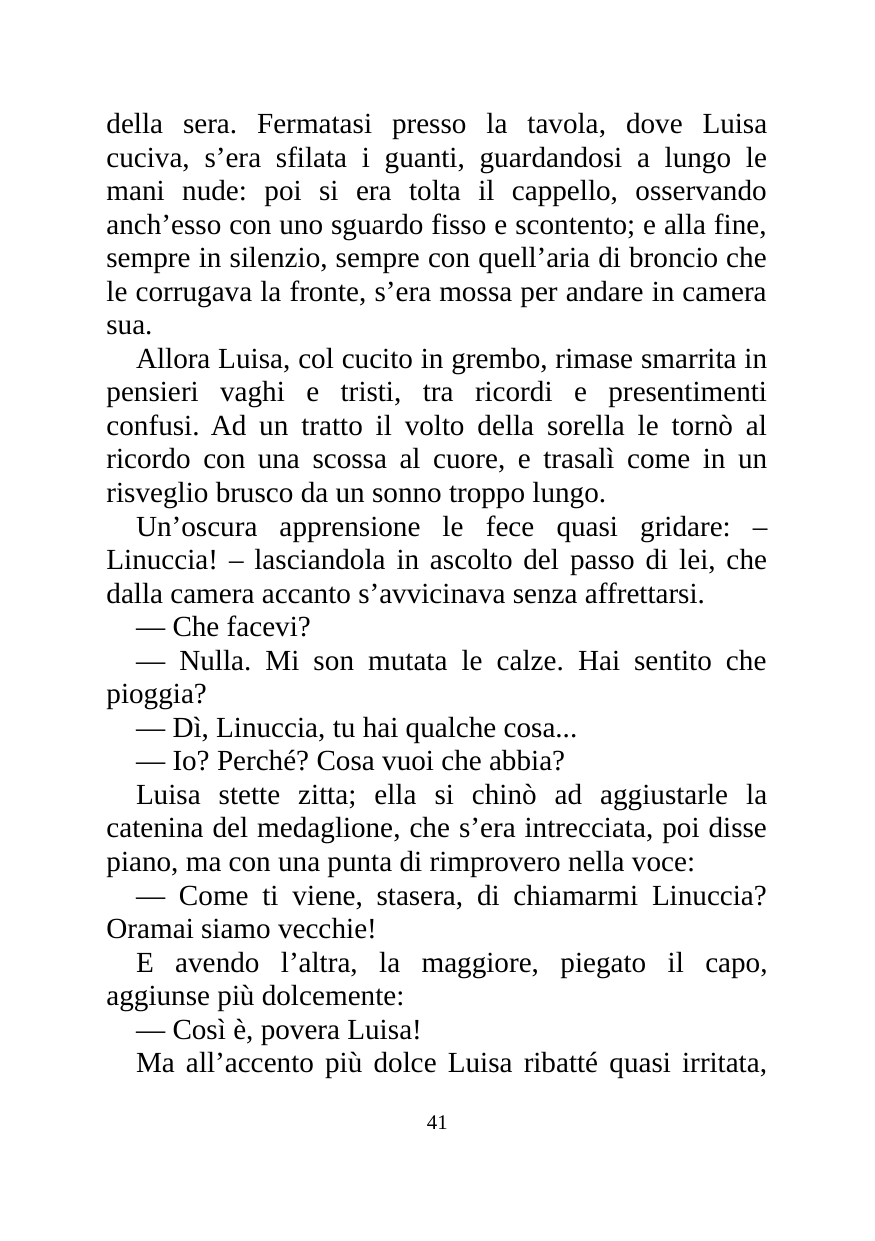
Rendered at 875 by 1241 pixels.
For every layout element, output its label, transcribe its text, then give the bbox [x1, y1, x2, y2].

text Ma all’accento più dolce Luisa ribatté quasi irritata, [106, 1045, 768, 1079]
text della sera. Fermatasi presso la tavola, dove Luisa cuciva, s’era sfilata i guanti, guardandosi a lungo le mani nude: poi si era tolta il cappello, osservando anch’esso con uno sguardo fisso e scontento; e alla fine, sempre in silenzio, sempre con quell’aria di broncio che le corrugava la fronte, s’era mossa per andare in camera sua. [106, 106, 768, 341]
text — Io? Perché? Cosa vuoi che abbia? [106, 743, 768, 777]
text Allora Luisa, col cucito in grembo, rimase smarrita in pensieri vaghi e tristi, tra ricordi e presentimenti confusi. Ad un tratto il volto della sorella le tornò al ricordo con una scossa al cuore, e trasalì come in un risveglio brusco da un sonno troppo lungo. [106, 341, 768, 509]
text — Come ti viene, stasera, di chiamarmi Linuccia? Oramai siamo vecchie! [106, 878, 768, 945]
text — Che facevi? [106, 609, 768, 643]
text E avendo l’altra, la maggiore, piegato il capo, aggiunse più dolcemente: [106, 945, 768, 1012]
text — Nulla. Mi son mutata le calze. Hai sentito che pioggia? [106, 643, 768, 710]
text — Dì, Linuccia, tu hai qualche cosa... [106, 710, 768, 743]
text Un’oscura apprensione le fece quasi gridare: – Linuccia! – lasciandola in ascolto del passo di lei, che dalla camera accanto s’avvicinava senza affrettarsi. [106, 509, 768, 609]
text — Così è, povera Luisa! [106, 1012, 768, 1045]
text Luisa stette zitta; ella si chinò ad aggiustarle la catenina del medaglione, che s’era intrecciata, poi disse piano, ma con una punta di rimprovero nella voce: [106, 777, 768, 878]
